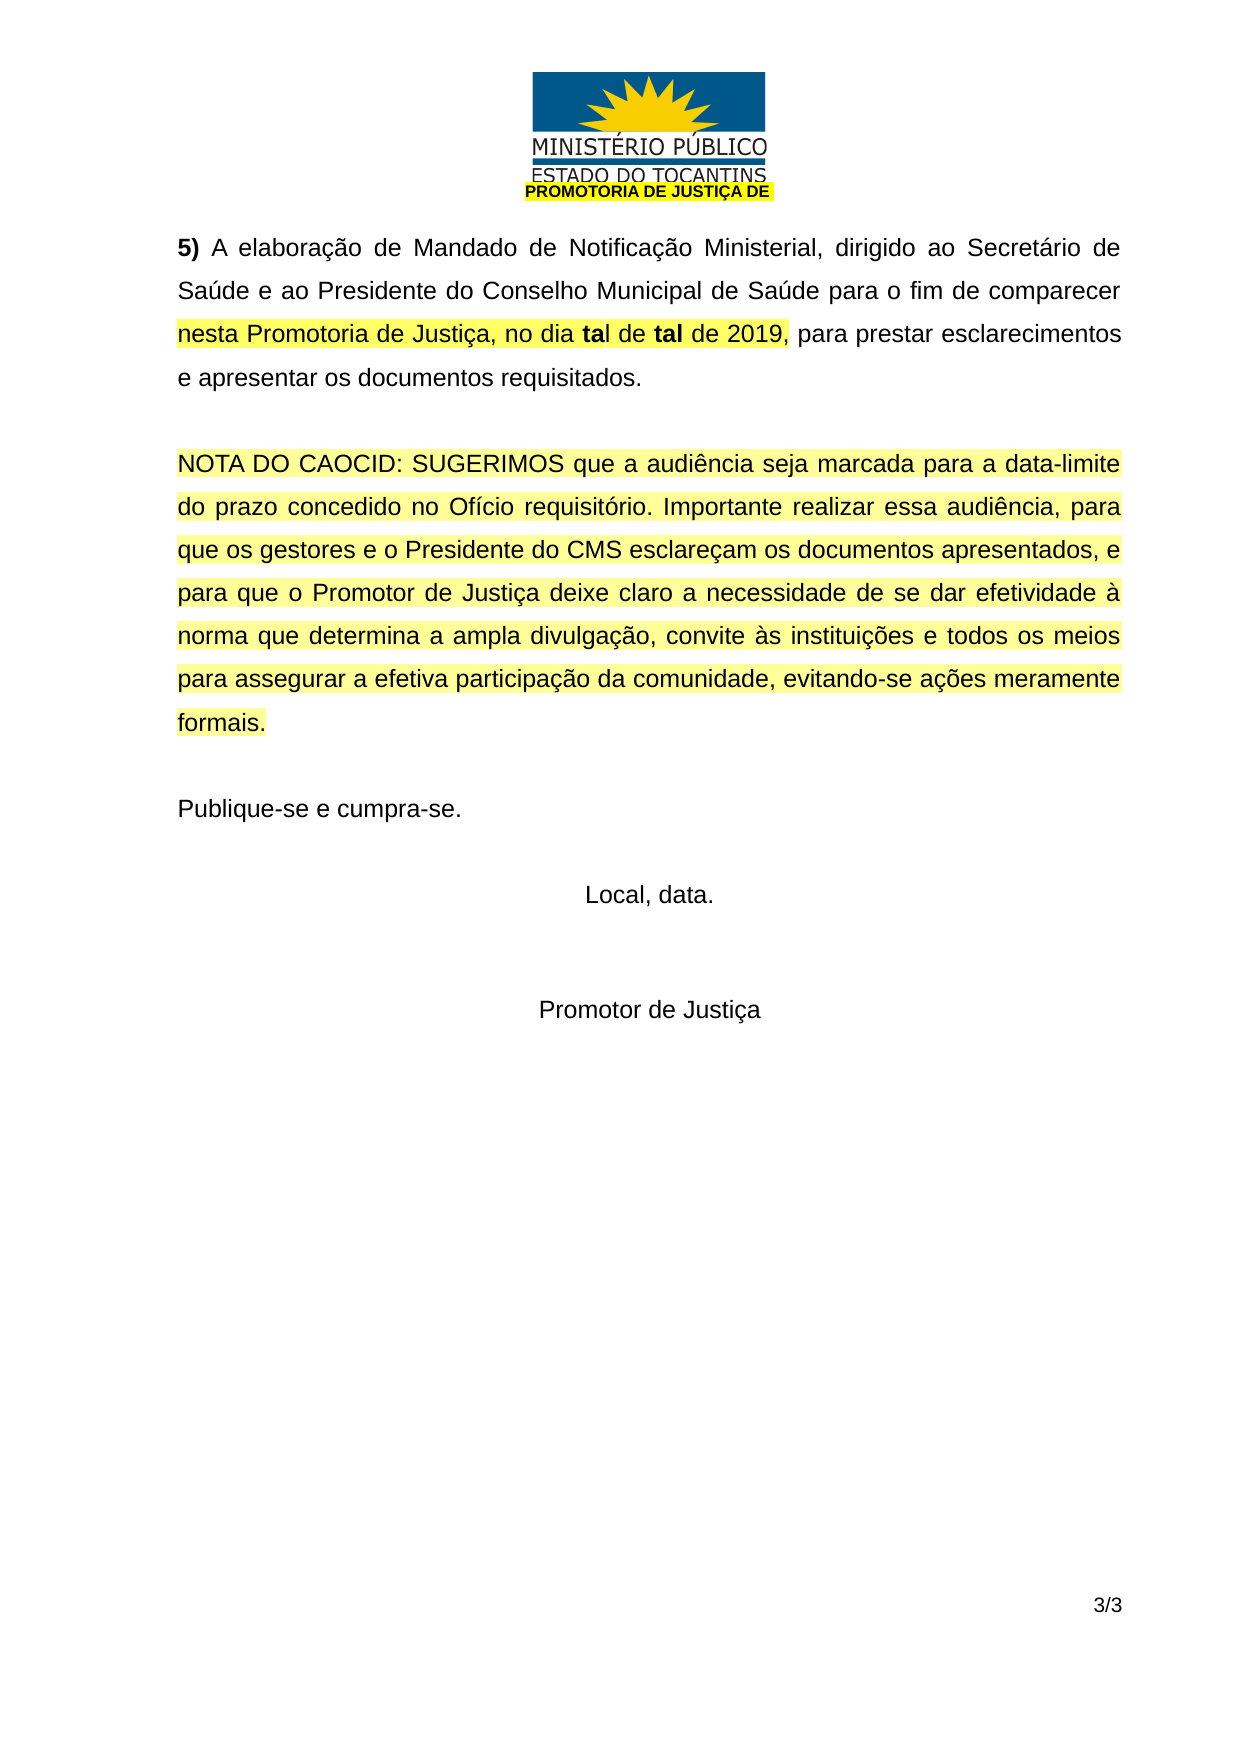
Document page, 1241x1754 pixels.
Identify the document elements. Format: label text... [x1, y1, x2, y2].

picture [532, 72, 767, 182]
text Local, data. [177, 880, 1122, 909]
text Publique-se e cumpra-se. [177, 794, 1122, 822]
text NOTA DO CAOCID: SUGERIMOS que a audiência seja marcada para a data-limite do prazo concedido no Ofício requisitório. Importante realizar essa audiência, para que os gestores e o Presidente do CMS esclareçam os documentos apresentados, e para que o Promotor de Justiça deixe claro a necessidade de se dar efetividade à norma que determina a ampla divulgação, convite às instituições e todos os meios para assegurar a efetiva participação da comunidade, evitando-se ações meramente formais. [177, 449, 1122, 736]
text 5) A elaboração de Mandado de Notificação Ministerial, dirigido ao Secretário de Saúde e ao Presidente do Conselho Municipal de Saúde para o fim de comparecer nesta Promotoria de Justiça, no dia tal de tal de 2019, para prestar esclarecimentos e apresentar os documentos requisitados. [177, 233, 1122, 391]
text Promotor de Justiça [177, 995, 1122, 1024]
